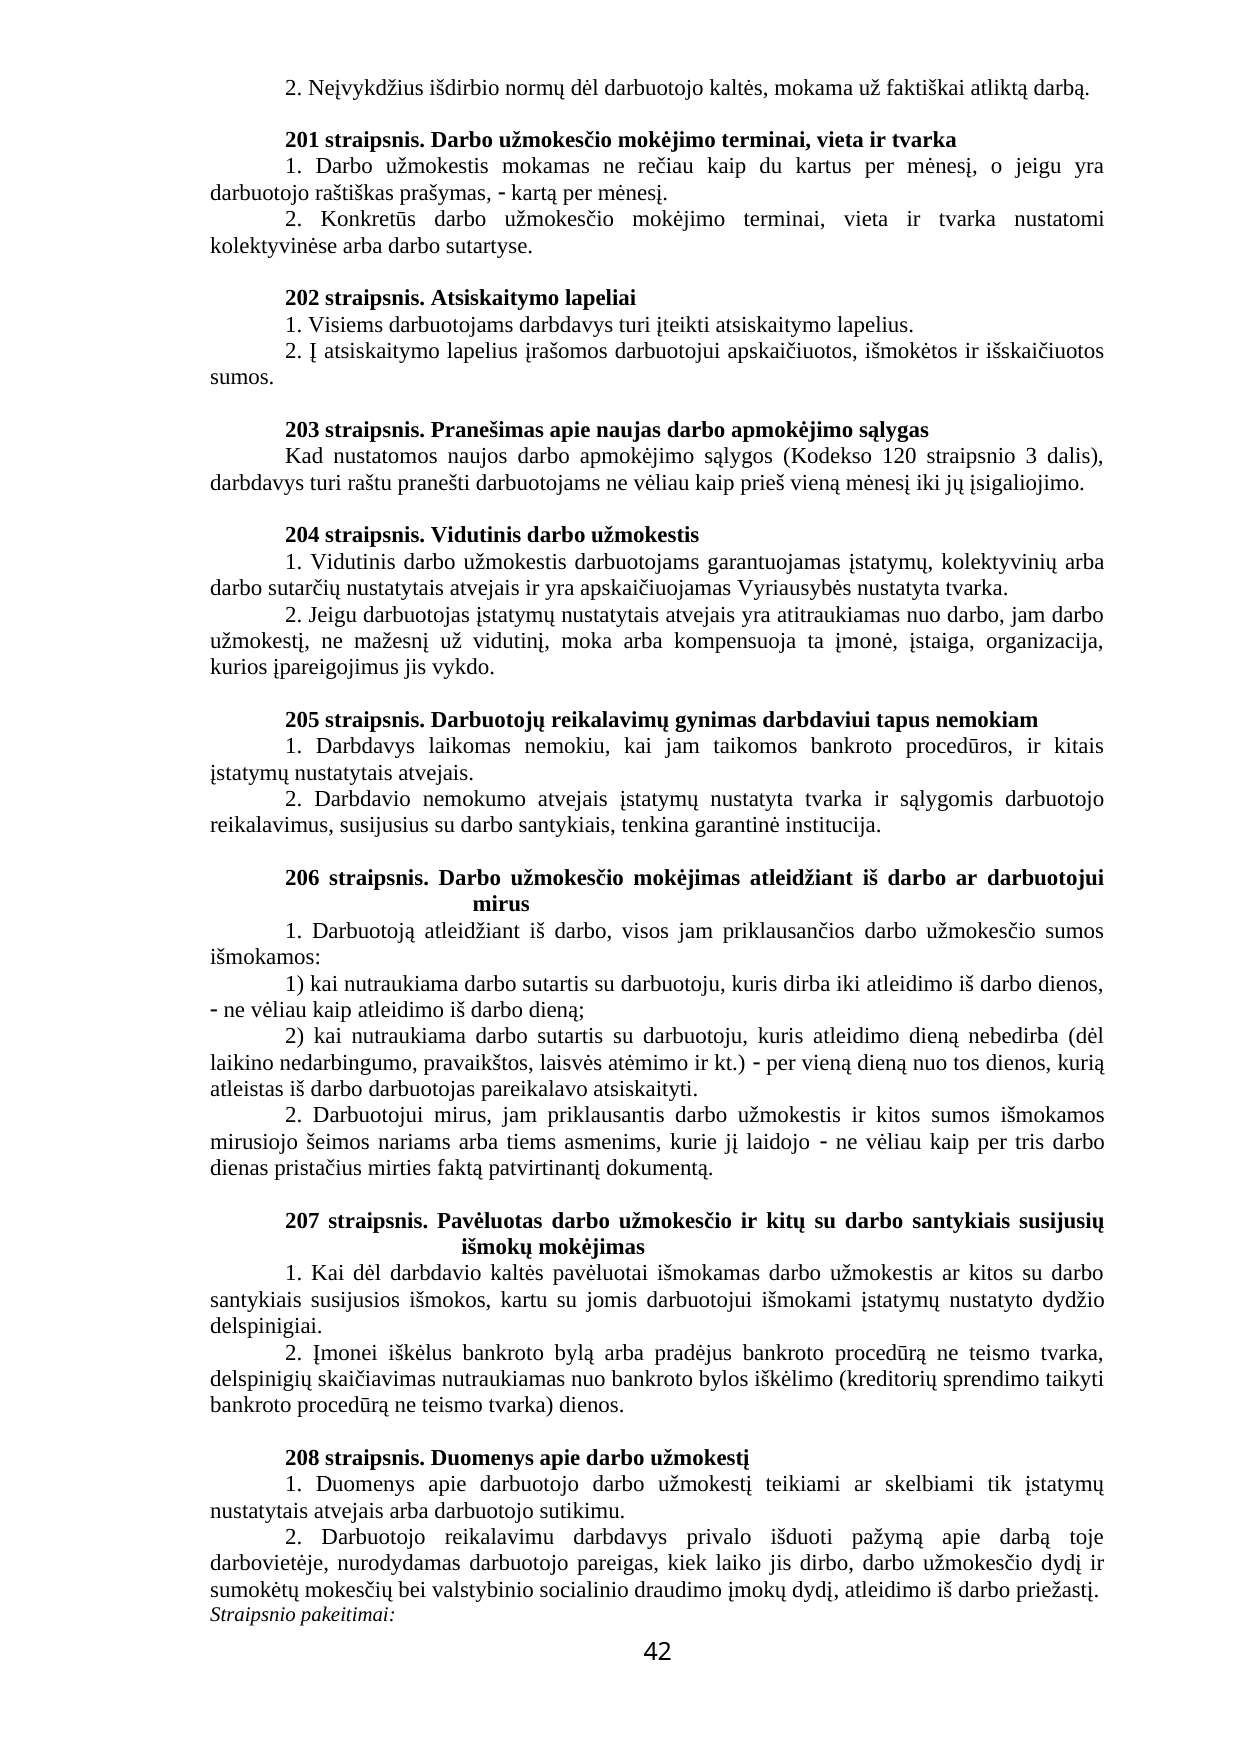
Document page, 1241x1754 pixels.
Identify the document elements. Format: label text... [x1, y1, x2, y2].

text 2. Įmonei iškėlus bankroto bylą arba pradėjus bankroto procedūrą ne teismo tvarka, delspinigių skaičiavimas nutraukiamas nuo bankroto bylos iškėlimo (kreditorių sprendimo taikyti bankroto procedūrą ne teismo tvarka) dienos. [210, 1338, 1106, 1418]
text 1. Darbdavys laikomas nemokiu, kai jam taikomos bankroto procedūros, ir kitais įstatymų nustatytais atvejais. [210, 732, 1106, 785]
text 2. Konkretūs darbo užmokesčio mokėjimo terminai, vieta ir tvarka nustatomi kolektyvinėse arba darbo sutartyse. [210, 205, 1106, 258]
text 1. Visiems darbuotojams darbdavys turi įteikti atsiskaitymo lapelius. [210, 311, 1106, 337]
text 1. Kai dėl darbdavio kaltės pavėluotai išmokamas darbo užmokestis ar kitos su darbo santykiais susijusios išmokos, kartu su jomis darbuotojui išmokami įstatymų nustatyto dydžio delspinigiai. [210, 1259, 1106, 1338]
text 1. Darbo užmokestis mokamas ne rečiau kaip du kartus per mėnesį, o jeigu yra darbuotojo raštiškas prašymas,  kartą per mėnesį. [210, 153, 1106, 205]
text 1. Darbuotoją atleidžiant iš darbo, visos jam priklausančios darbo užmokesčio sumos išmokamos: [210, 917, 1106, 969]
text Kad nustatomos naujos darbo apmokėjimo sąlygos (Kodekso 120 straipsnio 3 dalis), darbdavys turi raštu pranešti darbuotojams ne vėliau kaip prieš vieną mėnesį iki jų įsigaliojimo. [210, 442, 1106, 495]
text 201 straipsnis. Darbo užmokesčio mokėjimo terminai, vieta ir tvarka [210, 126, 1106, 153]
text 202 straipsnis. Atsiskaitymo lapeliai [210, 284, 1106, 311]
text 2. Jeigu darbuotojas įstatymų nustatytais atvejais yra atitraukiamas nuo darbo, jam darbo užmokestį, ne mažesnį už vidutinį, moka arba kompensuoja ta įmonė, įstaiga, organizacija, kurios įpareigojimus jis vykdo. [210, 601, 1106, 680]
text 203 straipsnis. Pranešimas apie naujas darbo apmokėjimo sąlygas [210, 416, 1106, 442]
text 2. Neįvykdžius išdirbio normų dėl darbuotojo kaltės, mokama už faktiškai atliktą darbą. [210, 73, 1106, 100]
text 1. Duomenys apie darbuotojo darbo užmokestį teikiami ar skelbiami tik įstatymų nustatytais atvejais arba darbuotojo sutikimu. [210, 1470, 1106, 1523]
text 204 straipsnis. Vidutinis darbo užmokestis [210, 522, 1106, 548]
text 208 straipsnis. Duomenys apie darbo užmokestį [210, 1444, 1106, 1470]
text 1. Vidutinis darbo užmokestis darbuotojams garantuojamas įstatymų, kolektyvinių arba darbo sutarčių nustatytais atvejais ir yra apskaičiuojamas Vyriausybės nustatyta tvarka. [210, 548, 1106, 601]
text 206 straipsnis. Darbo užmokesčio mokėjimas atleidžiant iš darbo ar darbuotojui mirus [285, 864, 1106, 917]
text 1) kai nutraukiama darbo sutartis su darbuotoju, kuris dirba iki atleidimo iš darbo dienos,  ne vėliau kaip atleidimo iš darbo dieną; [210, 969, 1106, 1022]
text Straipsnio pakeitimai: [210, 1602, 1106, 1626]
text 207 straipsnis. Pavėluotas darbo užmokesčio ir kitų su darbo santykiais susijusių išmokų mokėjimas [285, 1207, 1106, 1259]
text 205 straipsnis. Darbuotojų reikalavimų gynimas darbdaviui tapus nemokiam [285, 706, 1106, 732]
text 2. Darbuotojui mirus, jam priklausantis darbo užmokestis ir kitos sumos išmokamos mirusiojo šeimos nariams arba tiems asmenims, kurie jį laidojo  ne vėliau kaip per tris darbo dienas pristačius mirties faktą patvirtinantį dokumentą. [210, 1101, 1106, 1180]
text 2) kai nutraukiama darbo sutartis su darbuotoju, kuris atleidimo dieną nebedirba (dėl laikino nedarbingumo, pravaikštos, laisvės atėmimo ir kt.)  per vieną dieną nuo tos dienos, kurią atleistas iš darbo darbuotojas pareikalavo atsiskaityti. [210, 1022, 1106, 1101]
text 2. Į atsiskaitymo lapelius įrašomos darbuotojui apskaičiuotos, išmokėtos ir išskaičiuotos sumos. [210, 337, 1106, 390]
text 2. Darbuotojo reikalavimu darbdavys privalo išduoti pažymą apie darbą toje darbovietėje, nurodydamas darbuotojo pareigas, kiek laiko jis dirbo, darbo užmokesčio dydį ir sumokėtų mokesčių bei valstybinio socialinio draudimo įmokų dydį, atleidimo iš darbo priežastį. [210, 1523, 1106, 1602]
text 2. Darbdavio nemokumo atvejais įstatymų nustatyta tvarka ir sąlygomis darbuotojo reikalavimus, susijusius su darbo santykiais, tenkina garantinė institucija. [210, 785, 1106, 838]
